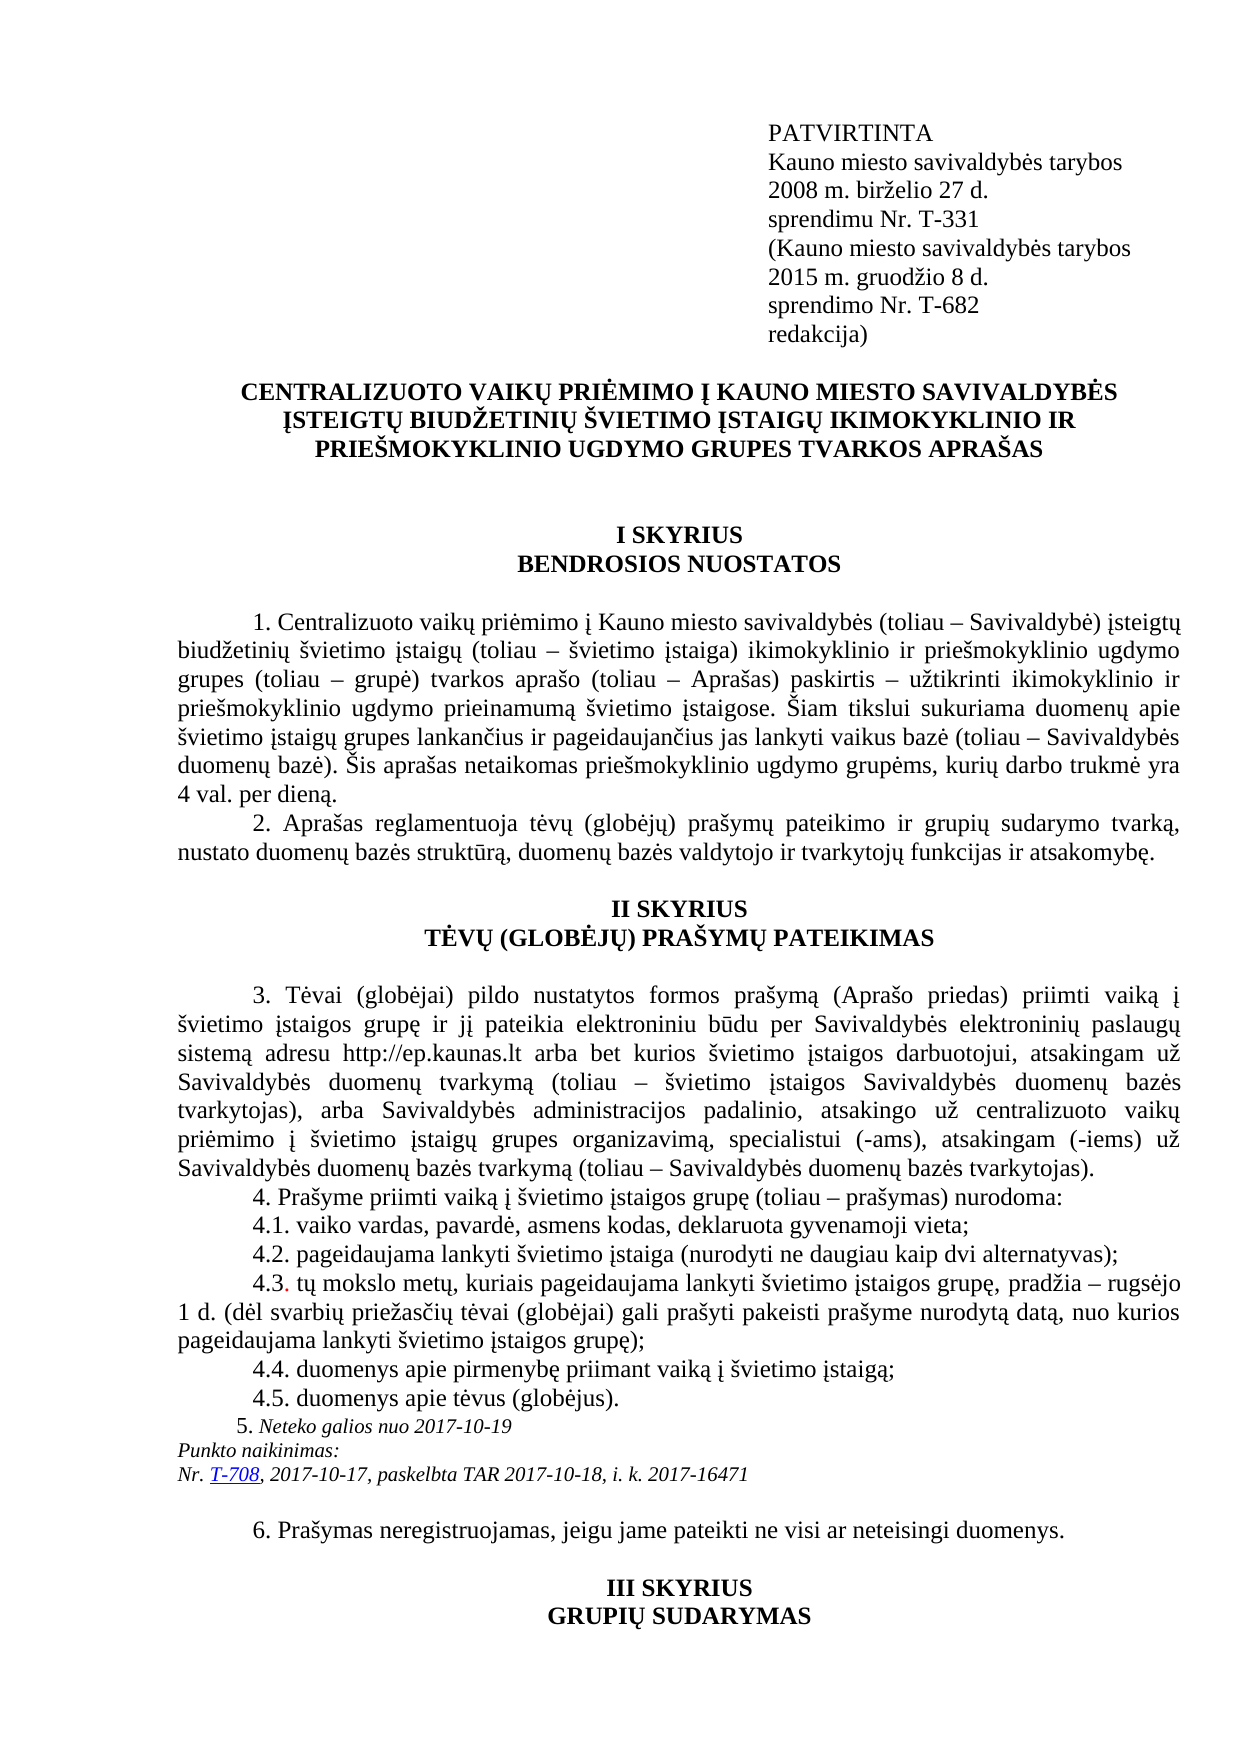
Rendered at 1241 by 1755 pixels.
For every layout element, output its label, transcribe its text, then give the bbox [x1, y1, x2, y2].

text BENDROSIOS NUOSTATOS [177, 549, 1181, 578]
text 2008 m. birželio 27 d. [768, 176, 1181, 204]
text PATVIRTINTA [753, 118, 1181, 147]
text III SKYRIUS [177, 1573, 1181, 1601]
text GRUPIŲ SUDARYMAS [177, 1601, 1181, 1630]
subtitle 1. Centralizuoto vaikų priėmimo į Kauno miesto savivaldybės (toliau – Savivaldybė) įsteigtų biudžetinių švietimo įstaigų (toliau – švietimo įstaiga) ikimokyklinio ir priešmokyklinio ugdymo grupes (toliau – grupė) tvarkos aprašo (toliau – Aprašas) paskirtis – užtikrinti ikimokyklinio ir priešmokyklinio ugdymo prieinamumą švietimo įstaigose. Šiam tikslui sukuriama duomenų apie švietimo įstaigų grupes lankančius ir pageidaujančius jas lankyti vaikus bazė (toliau – Savivaldybės duomenų bazė). Šis aprašas netaikomas priešmokyklinio ugdymo grupėms, kurių darbo trukmė yra 4 val. per dieną. [177, 607, 1181, 808]
text (Kauno miesto savivaldybės tarybos [768, 233, 1181, 262]
text 4.5. duomenys apie tėvus (globėjus). [177, 1383, 1181, 1412]
text II skyrius [177, 894, 1181, 923]
text 4.2. pageidaujama lankyti švietimo įstaiga (nurodyti ne daugiau kaip dvi alternatyvas); [177, 1239, 1181, 1268]
text sprendimu Nr. T-331 [768, 204, 1181, 233]
text 4.1. vaiko vardas, pavardė, asmens kodas, deklaruota gyvenamoji vieta; [177, 1211, 1181, 1239]
text Kauno miesto savivaldybės tarybos [768, 147, 1181, 176]
text I SKYRIUS [177, 521, 1181, 549]
text 2015 m. gruodžio 8 d. [768, 262, 1181, 291]
text Nr. T-708, 2017-10-17, paskelbta TAR 2017-10-18, i. k. 2017-16471 [177, 1462, 1181, 1486]
text 4. Prašyme priimti vaiką į švietimo įstaigos grupę (toliau – prašymas) nurodoma: [177, 1182, 1181, 1211]
text 4.3. tų mokslo metų, kuriais pageidaujama lankyti švietimo įstaigos grupę, pradžia – rugsėjo 1 d. (dėl svarbių priežasčių tėvai (globėjai) gali prašyti pakeisti prašyme nurodytą datą, nuo kurios pageidaujama lankyti švietimo įstaigos grupę); [177, 1268, 1181, 1354]
text Punkto naikinimas: [177, 1438, 1181, 1462]
text 5. Neteko galios nuo 2017-10-19 [177, 1412, 1181, 1438]
text redakcija) [768, 319, 1181, 348]
text 4.4. duomenys apie pirmenybę priimant vaiką į švietimo įstaigą; [177, 1354, 1181, 1383]
text sprendimo Nr. T-682 [768, 291, 1181, 319]
text 6. Prašymas neregistruojamas, jeigu jame pateikti ne visi ar neteisingi duomenys. [177, 1515, 1181, 1544]
text TĖVŲ (GLOBĖJŲ) PRAŠYMŲ PATEIKIMAS [177, 923, 1181, 952]
text 2. Aprašas reglamentuoja tėvų (globėjų) prašymų pateikimo ir grupių sudarymo tvarką, nustato duomenų bazės struktūrą, duomenų bazės valdytojo ir tvarkytojų funkcijas ir atsakomybę. [177, 808, 1181, 866]
subtitle CENTRALIZUOTO VAIKŲ PRIĖMIMO Į KAUNO MIESTO SAVIVALDYBĖS ĮSTEIGTŲ BIUDŽETINIŲ ŠVIETIMO ĮSTAIGŲ IKIMOKYKLINIO IR PRIEŠMOKYKLINIO UGDYMO GRUPES TVARKOS APRAŠAS [177, 377, 1181, 463]
text 3. Tėvai (globėjai) pildo nustatytos formos prašymą (Aprašo priedas) priimti vaiką į švietimo įstaigos grupę ir jį pateikia elektroniniu būdu per Savivaldybės elektroninių paslaugų sistemą adresu http://ep.kaunas.lt arba bet kurios švietimo įstaigos darbuotojui, atsakingam už Savivaldybės duomenų tvarkymą (toliau – švietimo įstaigos Savivaldybės duomenų bazės tvarkytojas), arba Savivaldybės administracijos padalinio, atsakingo už centralizuoto vaikų priėmimo į švietimo įstaigų grupes organizavimą, specialistui (-ams), atsakingam (-iems) už Savivaldybės duomenų bazės tvarkymą (toliau – Savivaldybės duomenų bazės tvarkytojas). [177, 981, 1181, 1182]
